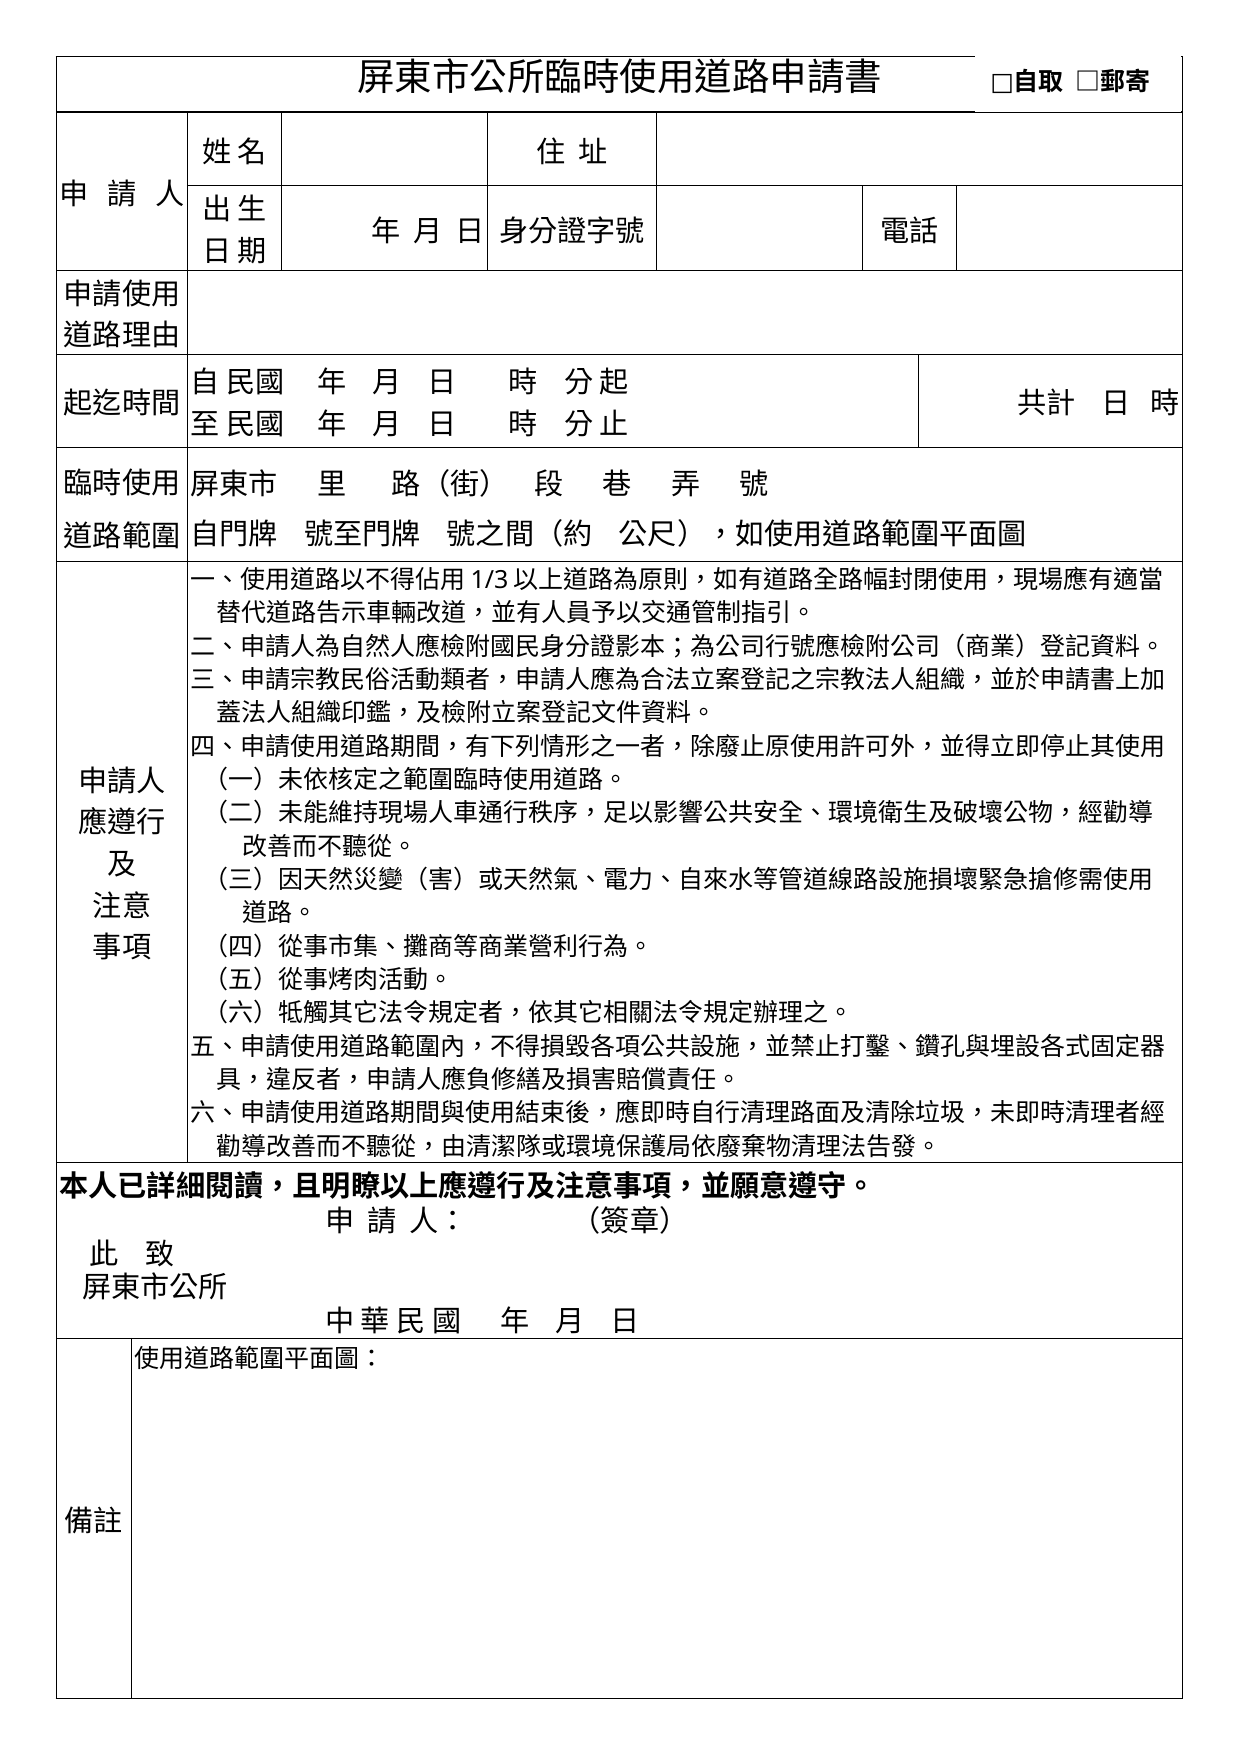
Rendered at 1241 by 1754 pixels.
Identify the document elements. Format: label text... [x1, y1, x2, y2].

table_cell 住 址 [488, 113, 656, 185]
table_cell 身分證字號 [488, 186, 656, 270]
table_cell [657, 113, 1182, 185]
table_cell 一、使用道路以不得佔用1/3以上道路為原則，如有道路全路幅封閉使用，現場應有適當 替代道路告示車輛改道，並有人員予以交通管制指引。 二、申請人為自然人應檢附國民身分證影本；為公司行號應檢附公司（商業）登記資料。 三、申請宗教民俗活動類者，申請人應為合法立案登記之宗教法人組織，並於申請書上加 蓋法人組織印鑑，及檢附立案登記文件資料。 四、申請使用道路期間，有下列情形之一者，除廢止原使用許可外，並得立即停止其使用 （一）未依核定之範圍臨時使用道路。 （二）未能維持現場人車通行秩序，足以影響公共安全、環境衛生及破壞公物，經勸導 改善而不聽從。 （三）因天然災變（害）或天然氣、電力、自來水等管道線路設施損壞緊急搶修需使用 道路。 （四）從事市集、攤商等商業營利行為。 （五）從事烤肉活動。 （六）牴觸其它法令規定者，依其它相關法令規定辦理之。 五、申請使用道路範圍內，不得損毀各項公共設施，並禁止打鑿、鑽孔與埋設各式固定器 具，違反者，申請人應負修繕及損害賠償責任。 六、申請使用道路期間與使用結束後，應即時自行清理路面及清除垃圾，未即時清理者經 勸導改善而不聽從，由清潔隊或環境保護局依廢棄物清理法告發。 [188, 562, 1182, 1162]
table_cell 申請使用道路理由 [57, 271, 187, 354]
table_header 屏東市公所臨時使用道路申請書 [57, 56, 1182, 112]
table_cell 申請人 應遵行 及 注意 事項 [57, 562, 187, 1162]
table_cell 年 月 日 [282, 186, 487, 270]
table_cell 共計 日 時 [919, 355, 1182, 447]
table_cell [188, 271, 1182, 354]
table_cell 臨時使用道路範圍 [57, 448, 187, 561]
table_cell 起迄時間 [57, 355, 187, 447]
table_cell [657, 186, 862, 270]
table_cell 使用道路範圍平面圖： [132, 1339, 1182, 1698]
table_cell 備註 [57, 1339, 131, 1698]
table_cell 本人已詳細閱讀，且明瞭以上應遵行及注意事項，並願意遵守。 申 請 人： （簽章） 此 致 屏東市公所 中 華 民 國 年 月 日 [57, 1163, 1182, 1338]
table_cell 出 生 日 期 [188, 186, 281, 270]
table_cell 姓 名 [188, 113, 281, 185]
table_cell [282, 113, 487, 185]
table_cell [957, 186, 1182, 270]
table_cell 申請人 [57, 113, 187, 270]
table_cell 屏東市 里 路（街） 段 巷 弄 號 自門牌 號至門牌 號之間（約 公尺），如使用道路範圍平面圖 [188, 448, 1182, 561]
table_cell 自 民國 年 月 日 時 分 起 至 民國 年 月 日 時 分 止 [188, 355, 918, 447]
table_cell 電話 [863, 186, 956, 270]
